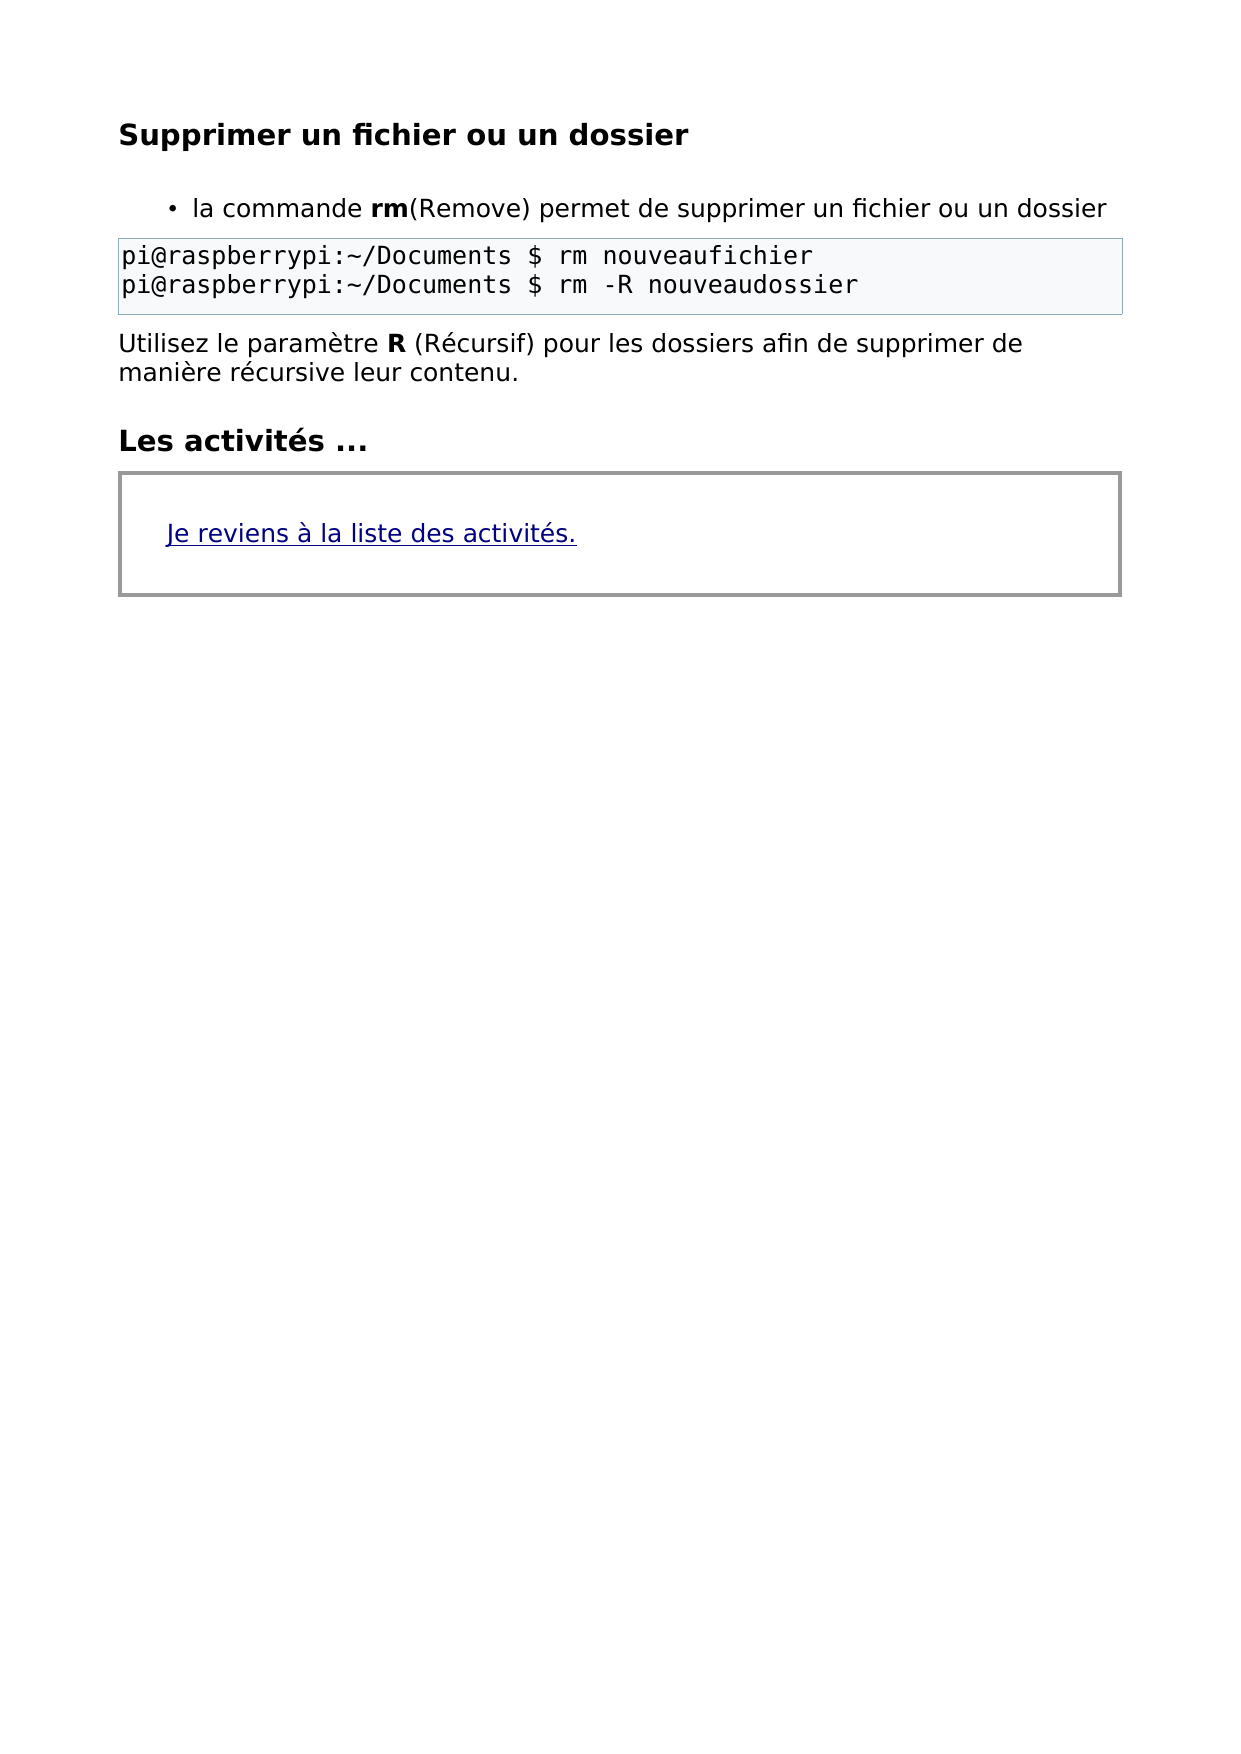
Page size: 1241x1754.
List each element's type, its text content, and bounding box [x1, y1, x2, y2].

text Utilisez le paramètre R (Récursif) pour les dossiers afin de supprimer de manière récursive leur contenu. [118, 329, 1122, 387]
subtitle Supprimer un fichier ou un dossier [118, 118, 1122, 152]
list la commande rm(Remove) permet de supprimer un fichier ou un dossier [177, 194, 1122, 223]
table_header Je reviens à la liste des activités. [131, 484, 1109, 584]
subtitle Les activités ... [118, 425, 1122, 459]
table_header pi@raspberrypi:~/Documents $ rm nouveaufichier pi@raspberrypi:~/Documents $ rm -R nouveaudossier [119, 239, 1122, 314]
